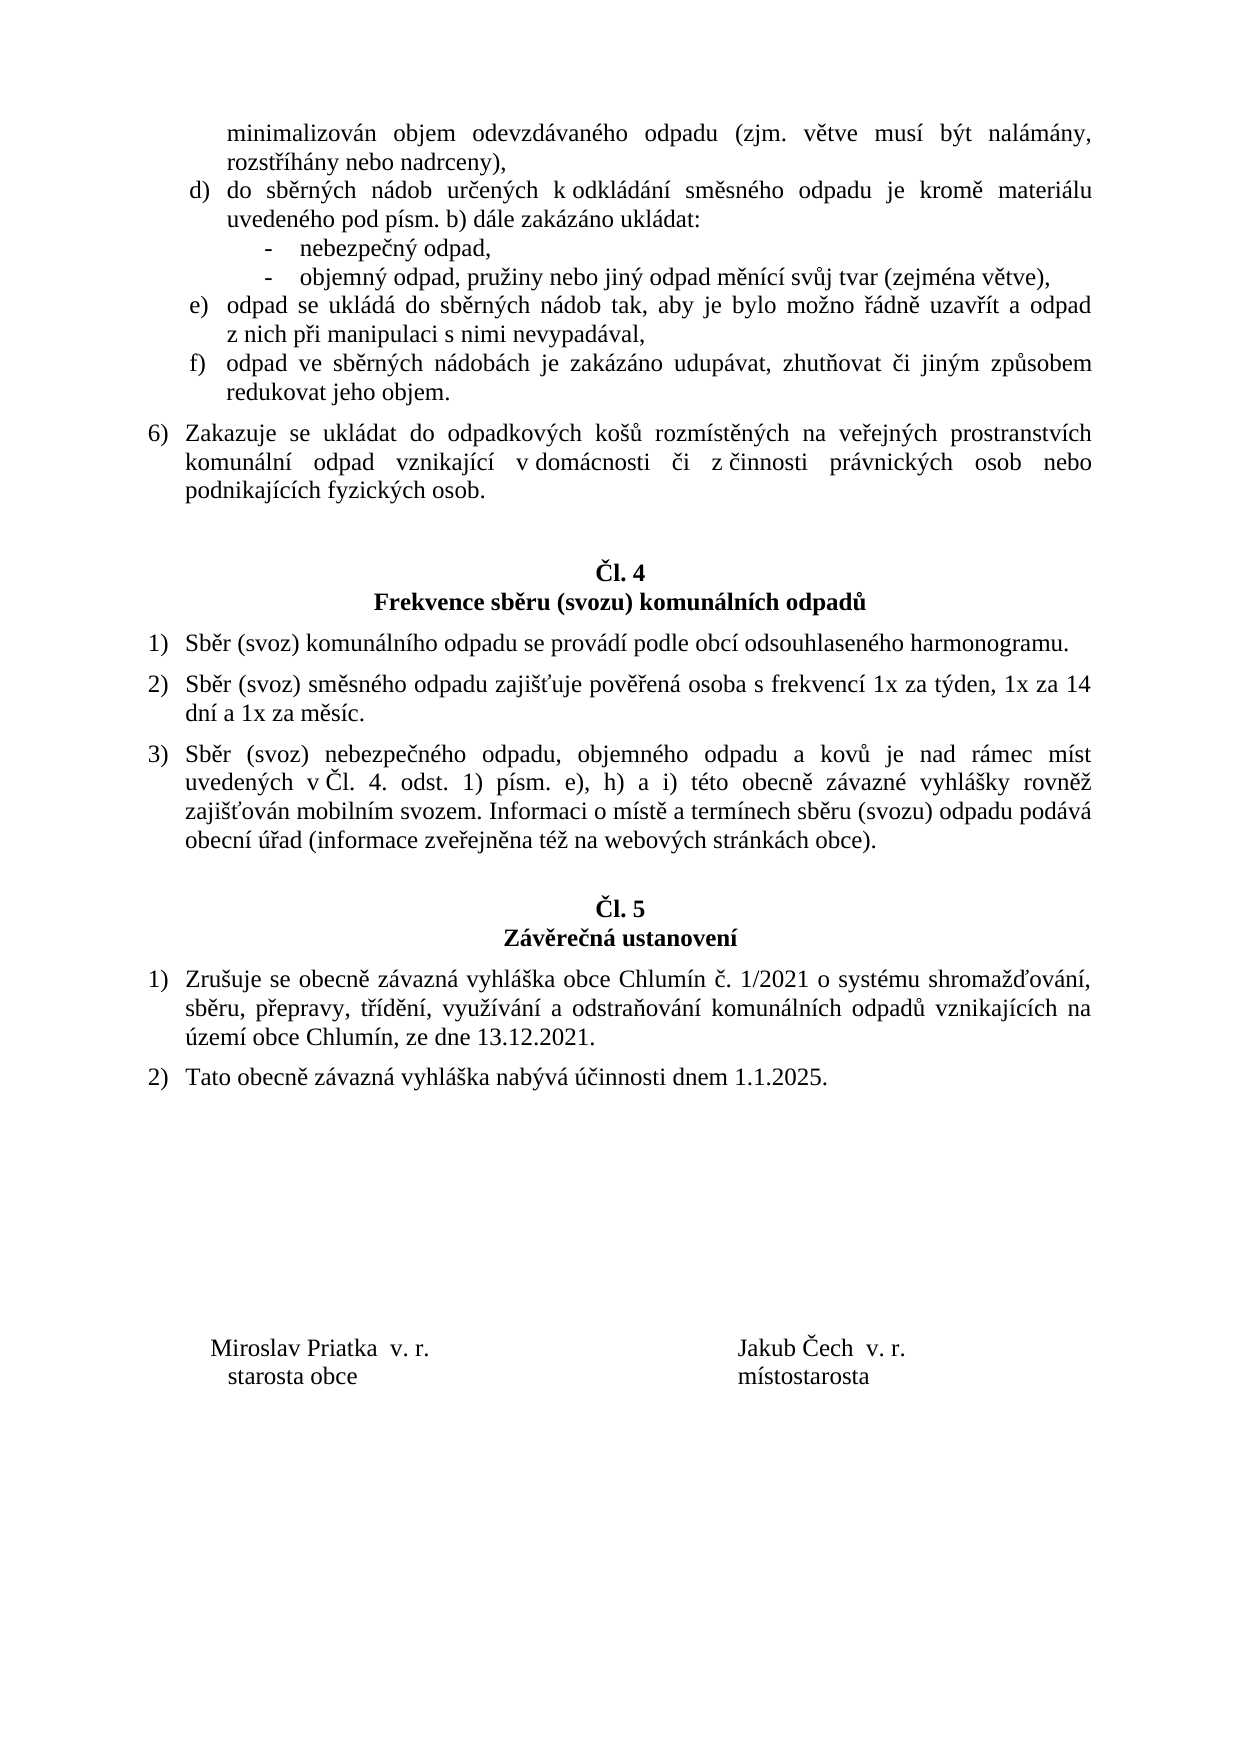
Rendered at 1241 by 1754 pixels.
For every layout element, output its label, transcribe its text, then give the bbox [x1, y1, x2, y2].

text Závěrečná ustanovení [148, 923, 1092, 952]
list odpad ve sběrných nádobách je zakázáno udupávat, zhutňovat či jiným způsobem redukovat jeho objem. [189, 348, 1092, 406]
list Tato obecně závazná vyhláška nabývá účinnosti dnem 1.1.2025. [148, 1062, 1092, 1091]
text Čl. 4 [148, 558, 1092, 587]
list Sběr (svoz) nebezpečného odpadu, objemného odpadu a kovů je nad rámec míst uvedených v Čl. 4. odst. 1) písm. e), h) a i) této obecně závazné vyhlášky rovněž zajišťován mobilním svozem. Informaci o místě a termínech sběru (svozu) odpadu podává obecní úřad (informace zveřejněna též na webových stránkách obce). [148, 739, 1092, 854]
list odpad se ukládá do sběrných nádob tak, aby je bylo možno řádně uzavřít a odpad z nich při manipulaci s nimi nevypadával, [189, 291, 1092, 348]
list nebezpečný odpad, [264, 233, 1092, 262]
list Zrušuje se obecně závazná vyhláška obce Chlumín č. 1/2021 o systému shromažďování, sběru, přepravy, třídění, využívání a odstraňování komunálních odpadů vznikajících na území obce Chlumín, ze dne 13.12.2021. [148, 964, 1092, 1050]
text Čl. 5 [148, 894, 1092, 923]
list Sběr (svoz) směsného odpadu zajišťuje pověřená osoba s frekvencí 1x za týden, 1x za 14 dní a 1x za měsíc. [148, 669, 1092, 727]
list objemný odpad, pružiny nebo jiný odpad měnící svůj tvar (zejména větve), [264, 262, 1092, 291]
text Frekvence sběru (svozu) komunálních odpadů [148, 587, 1092, 616]
text starosta obce místostarosta [221, 1361, 1092, 1390]
list do sběrných nádob určených k odkládání směsného odpadu je kromě materiálu uvedeného pod písm. b) dále zakázáno ukládat: [189, 176, 1092, 233]
list Sběr (svoz) komunálního odpadu se provádí podle obcí odsouhlaseného harmonogramu. [148, 628, 1092, 657]
list Zakazuje se ukládat do odpadkových košů rozmístěných na veřejných prostranstvích komunální odpad vznikající v domácnosti či z činnosti právnických osob nebo podnikajících fyzických osob. [148, 418, 1092, 504]
list minimalizován objem odevzdávaného odpadu (zjm. větve musí být nalámány, rozstříhány nebo nadrceny), [189, 118, 1092, 176]
text Miroslav Priatka v. r. Jakub Čech v. r. [148, 1333, 1092, 1361]
